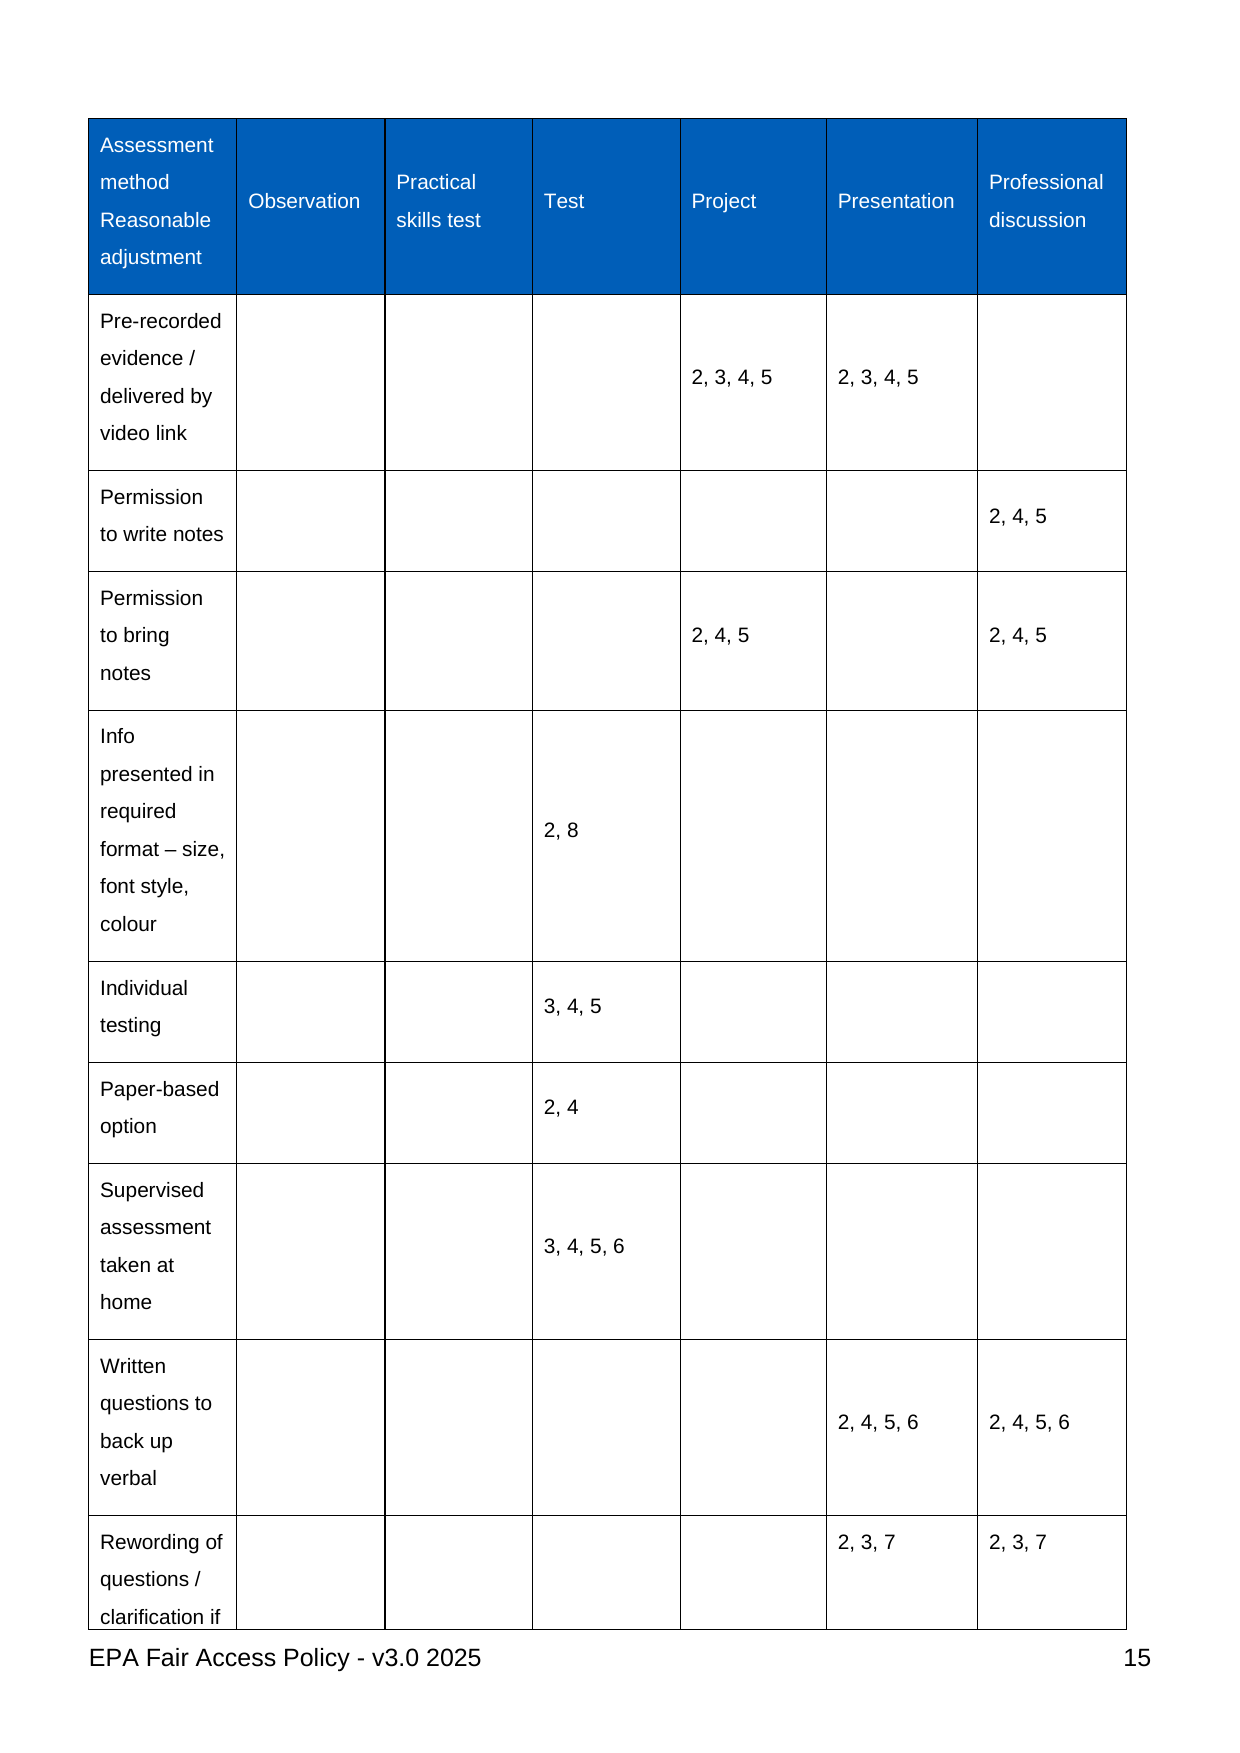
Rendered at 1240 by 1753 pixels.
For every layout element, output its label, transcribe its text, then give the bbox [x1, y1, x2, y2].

table_cell [533, 1516, 680, 1628]
table_cell [978, 711, 1126, 961]
table_cell Supervised assessment taken at home [89, 1164, 236, 1339]
table_cell [827, 572, 977, 710]
table_cell [681, 962, 826, 1062]
table_cell 2, 4, 5 [978, 471, 1126, 571]
table_cell [681, 1063, 826, 1163]
table_cell Written questions to back up verbal [89, 1340, 236, 1515]
table_cell [978, 962, 1126, 1062]
table_cell 2, 4 [533, 1063, 680, 1163]
table_cell [237, 471, 384, 571]
table_cell [827, 471, 977, 571]
table_cell [386, 1063, 532, 1163]
table_cell [827, 1164, 977, 1339]
table_cell Permission to bring notes [89, 572, 236, 710]
table_cell [386, 711, 532, 961]
table_cell 2, 3, 4, 5 [827, 295, 977, 470]
table_cell [386, 572, 532, 710]
table_cell 2, 4, 5 [978, 572, 1126, 710]
table_cell 2, 8 [533, 711, 680, 961]
table_cell [681, 1164, 826, 1339]
table_cell [533, 295, 680, 470]
table_cell [237, 1164, 384, 1339]
table_cell [237, 1516, 384, 1628]
table_cell [978, 1063, 1126, 1163]
table_cell Rewording of questions / clarification if [89, 1516, 236, 1628]
table_cell [533, 1340, 680, 1515]
table_cell [386, 295, 532, 470]
table_cell [237, 711, 384, 961]
table_header Presentation [827, 119, 977, 294]
table_cell [827, 962, 977, 1062]
table_cell 3, 4, 5 [533, 962, 680, 1062]
table_header Observation [237, 119, 384, 294]
table_cell [681, 711, 826, 961]
table_cell [237, 295, 384, 470]
table_header Practical skills test [386, 119, 532, 294]
table_cell [681, 471, 826, 571]
table_cell [237, 1340, 384, 1515]
table_cell [827, 1063, 977, 1163]
table_cell [386, 471, 532, 571]
table_cell 2, 4, 5, 6 [827, 1340, 977, 1515]
table_cell Permission to write notes [89, 471, 236, 571]
table_cell 2, 4, 5, 6 [978, 1340, 1126, 1515]
table_header Test [533, 119, 680, 294]
table_cell 3, 4, 5, 6 [533, 1164, 680, 1339]
table_cell 2, 4, 5 [681, 572, 826, 710]
table_header Project [681, 119, 826, 294]
table_cell [533, 572, 680, 710]
table_header Assessment method Reasonable adjustment [89, 119, 236, 294]
table_cell Pre-recorded evidence / delivered by video link [89, 295, 236, 470]
table_cell [386, 962, 532, 1062]
table_cell 2, 3, 7 [978, 1516, 1126, 1628]
table_cell [386, 1164, 532, 1339]
table_cell [237, 962, 384, 1062]
table_cell [237, 1063, 384, 1163]
table_header Professional discussion [978, 119, 1126, 294]
table_cell [386, 1516, 532, 1628]
table_cell Info presented in required format – size, font style, colour [89, 711, 236, 961]
table_cell [386, 1340, 532, 1515]
table_cell 2, 3, 4, 5 [681, 295, 826, 470]
table_cell [827, 711, 977, 961]
table_cell Individual testing [89, 962, 236, 1062]
table_cell [978, 295, 1126, 470]
table_cell [237, 572, 384, 710]
table_cell 2, 3, 7 [827, 1516, 977, 1628]
table_cell [978, 1164, 1126, 1339]
table_cell Paper-based option [89, 1063, 236, 1163]
table_cell [681, 1516, 826, 1628]
table_cell [533, 471, 680, 571]
table_cell [681, 1340, 826, 1515]
